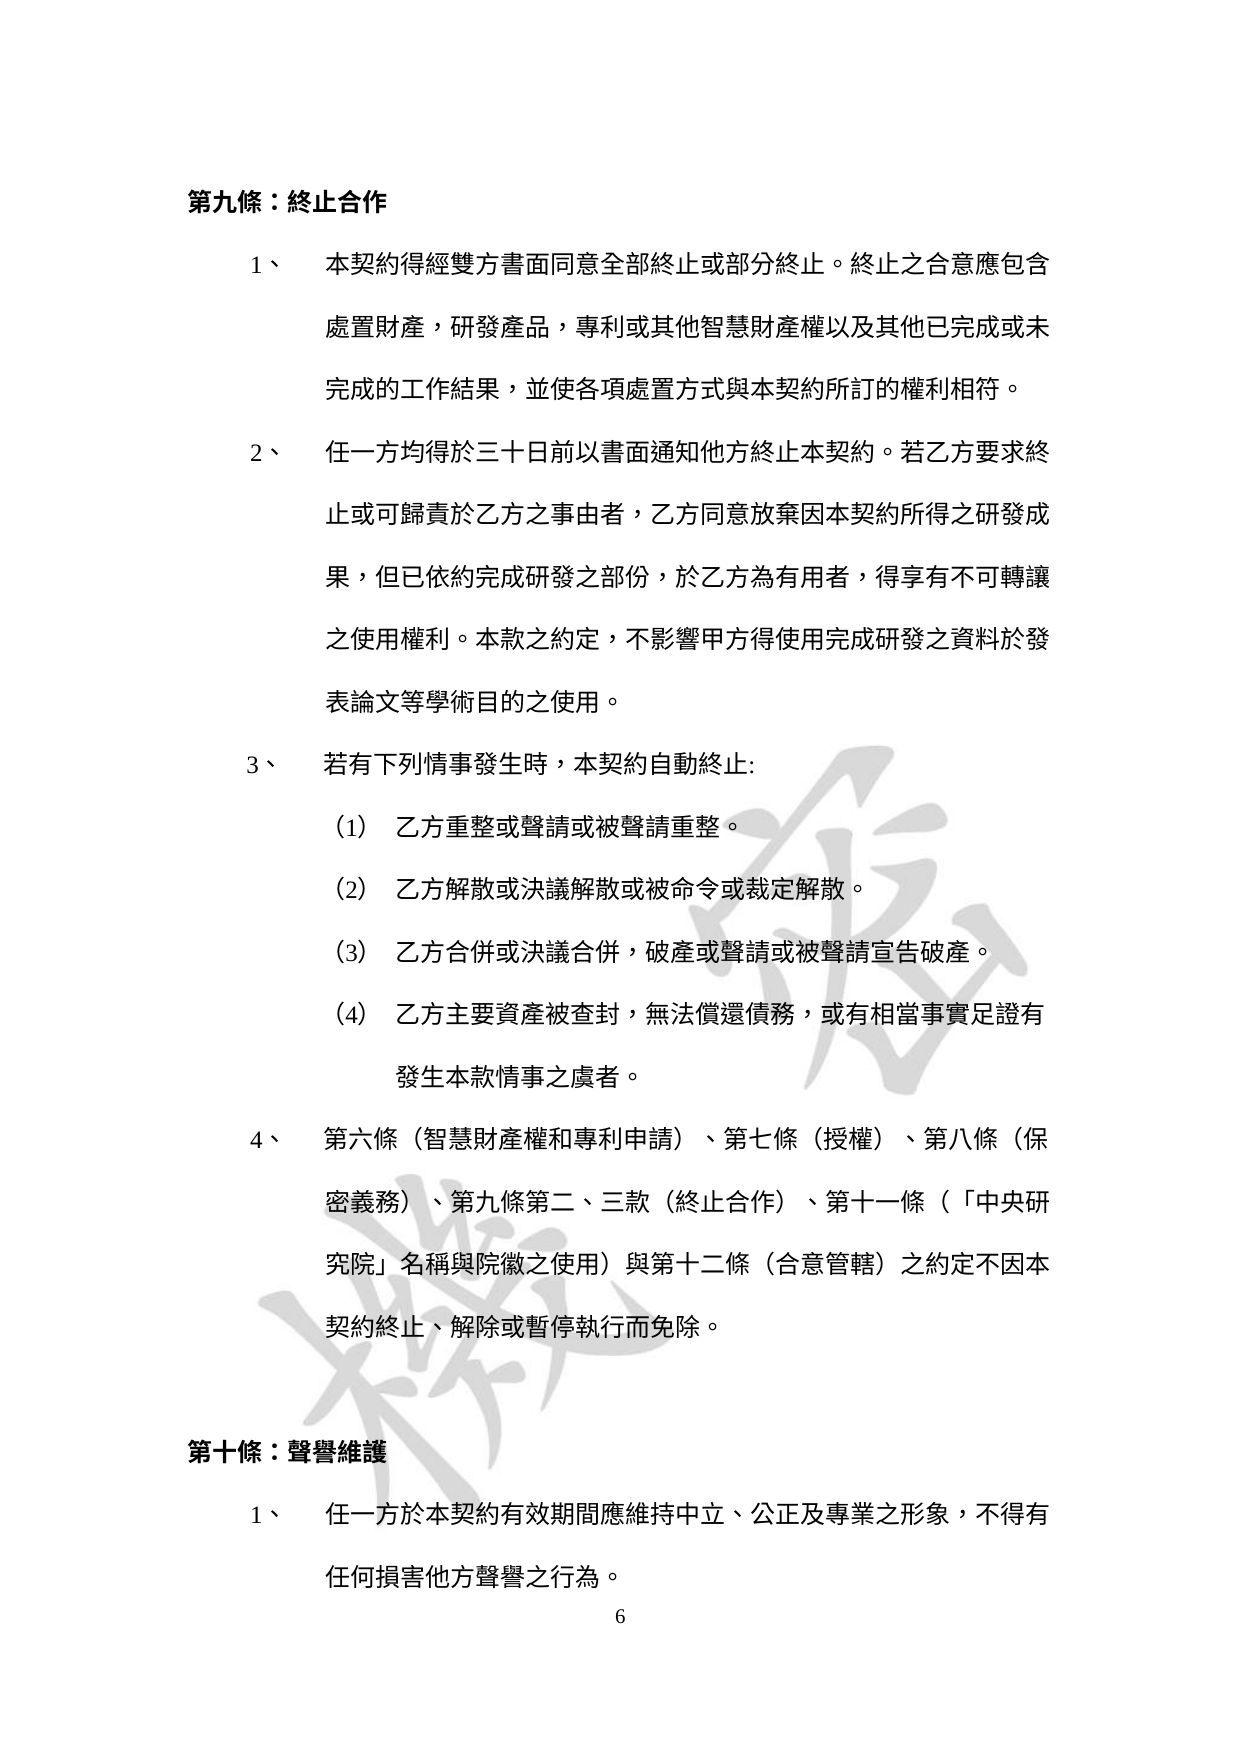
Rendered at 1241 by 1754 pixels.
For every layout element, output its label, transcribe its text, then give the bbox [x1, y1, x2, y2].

list 本契約得經雙方書面同意全部終止或部分終止。終止之合意應包含處置財產，研發產品，專利或其他智慧財產權以及其他已完成或未完成的工作結果，並使各項處置方式與本契約所訂的權利相符。 [250, 221, 1053, 409]
text 第十條：聲譽維護 [187, 1409, 223, 1471]
text 第九條：終止合作 [187, 159, 1053, 221]
list 任一方均得於三十日前以書面通知他方終止本契約。若乙方要求終止或可歸責於乙方之事由者，乙方同意放棄因本契約所得之研發成果，但已依約完成研發之部份，於乙方為有用者，得享有不可轉讓之使用權利。本款之約定，不影響甲方得使用完成研發之資料於發表論文等學術目的之使用。 [250, 409, 1053, 503]
